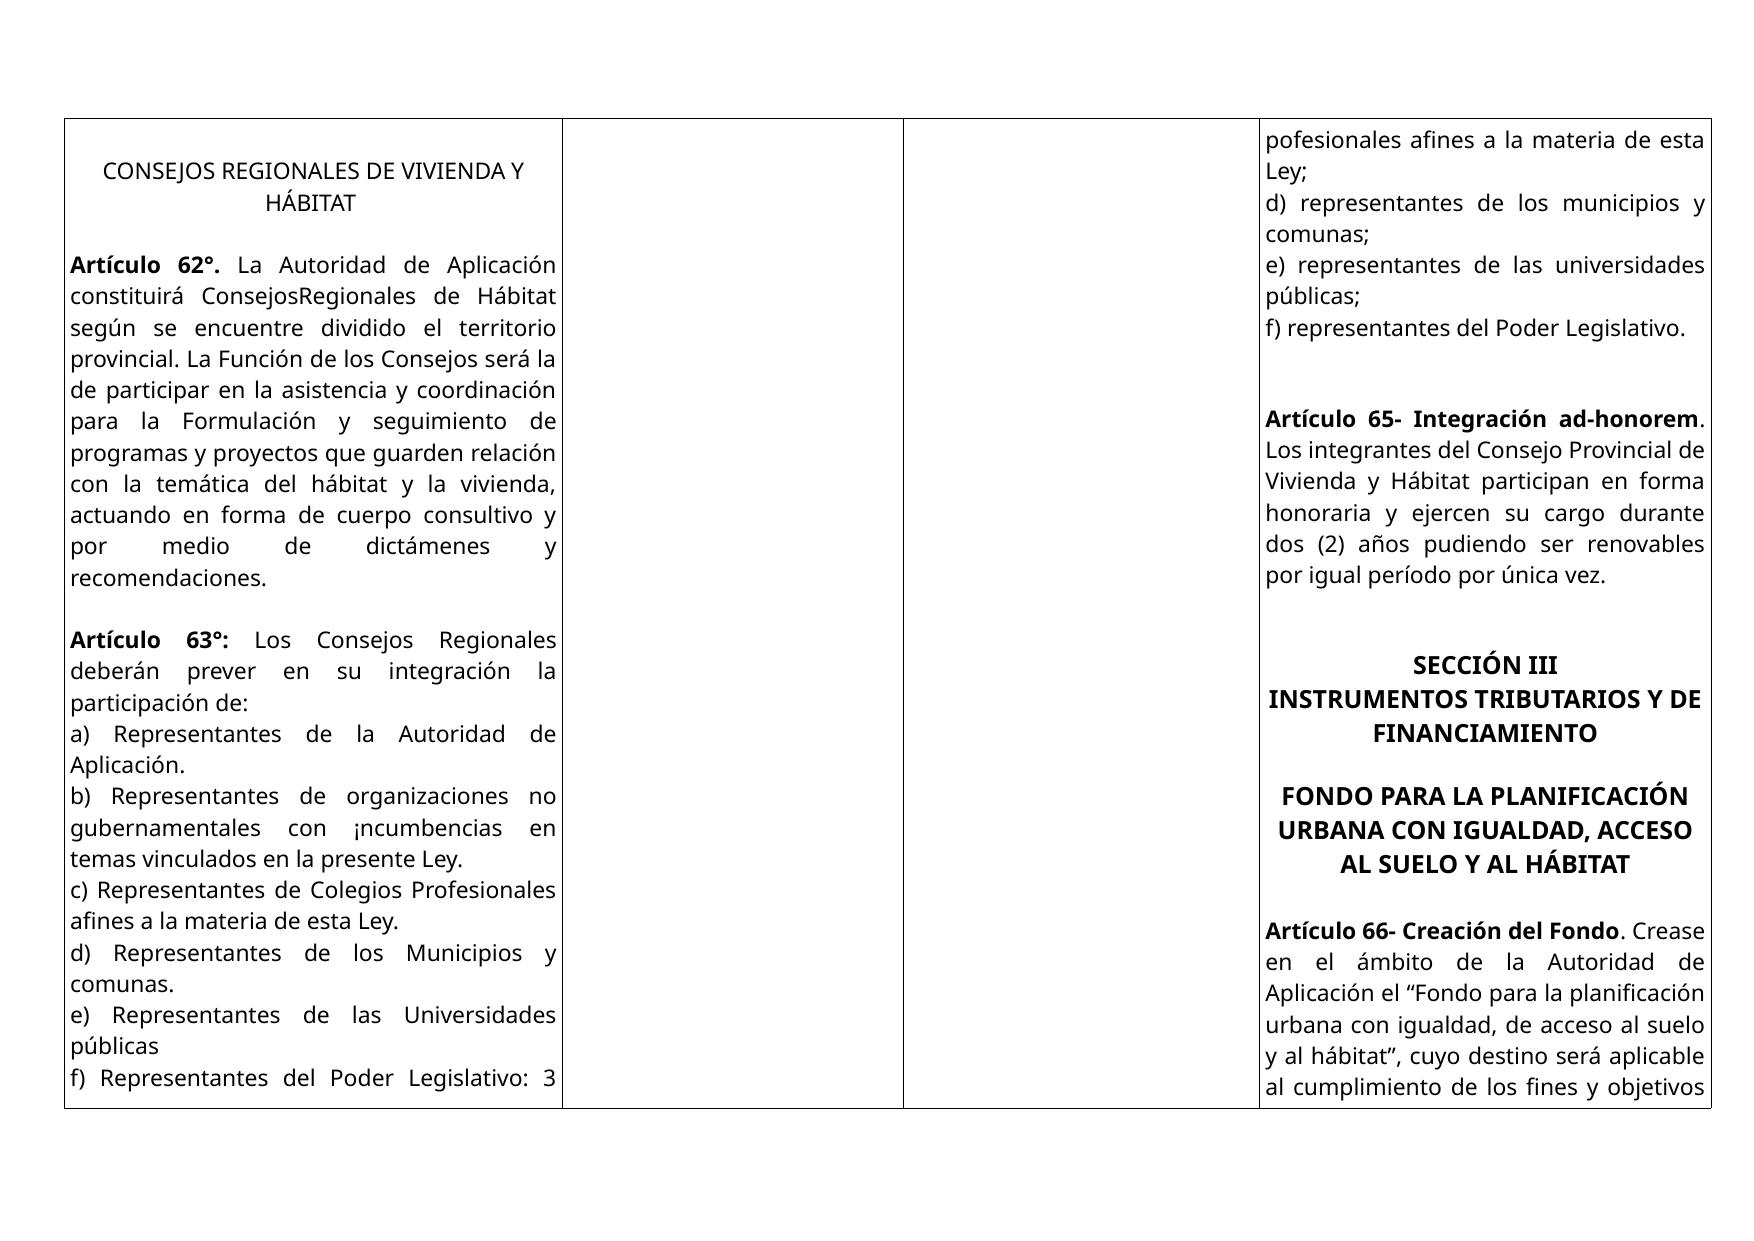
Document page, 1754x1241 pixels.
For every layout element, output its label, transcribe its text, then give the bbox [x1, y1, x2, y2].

table_cell 1°. OBJETO DE LA LEY. La presente ley tiene por objeto la creación de un Fondo que garantice el financiamiento de las políticas que debe llevar a cabo el gobierno provincial para la planificación urbana con igualdad de acceso al suelo y promoción del derecho al hábitat y la vivienda. Sus objetivos específicos son: a) Establecer y asegurar la afectación de recursos para la atención de las políticas habitacionales, de regularización dominial y el establecimiento de un hábitat digno en todo el territorio provincial b)Promover la planificación conjunta para lograr una mayor y mejor calidad de vida de los barrios y sectores sociales con mayores necesidades c) Generar recursos para reducir las expectativas especulativas de valorización del suelo d) Incentivar la gestión de proyectos habitacionales, urbanizaciones sociales y de procesos de regularización de barrios informales e)Abordar integralmente la diversidad y complejidad de la demanda de la infraestructura urbano y habitacional. Artículo 5°- EJECUCION DEL FONDO La inversión de los recursos del fondo se efectuara a través de convenios que realizara la autoridad de aplicación con los municipios y comunas de la provincia conforme a los términos de la presente ley y el procedimiento que se establezca en la respectiva reglamentación. A tal efecto los municipios y comunas presentaran los proyectos ante la autoridad de aplicación la cual elevara los mismos a consideración de la comisión creada en el Art 6° a los efectos que permitan establecer la factibilidad y elegibilidad del mismo. ' La aprobación de los proyectos será resuelta por Ia autoridad de aplicación previa intervención y conformidad de la comisión de seguimiento, la cual funcionara conforme al reglamento que se dicte. Artículo 6° COMISION DE SEGUIMIENTO Crease la Comisión de ejecución y seguimiento del Fondo para la planificación urbana con igualdad de acceso al suelo y al hábitat, la cual deberá evaluar la factibilidad y elegibilidad de los proyectos presentados por los municipios y comunas previamente a su aprobación por la autoridad de aplicación. Dicha comisión estará conformada por 2 Senadores; 2 Diputados, 2 representantes de la Secretaria de Estado del Hábitat y 2 representante de las comunas y 2 de municipios. Artículo 2°. CREACION DEL FONDO Crease en el ámbito de la autoridad de aplicación que disponga el poder ejecutivo, el fondo para la planificación urbana, acceso al suelo y desarrollo del hábitat, el cual tendrá carácter presupuestario de cuenta especial y mantendrá una vigencia de 5 años a partir del siguiente ejercicio. Artículo 3° Constitución del fondo. El fondo creado en el artículo 2° se integrara con los siguientes recursos: . El 20% de los recursos que reciba Ia provincia provenientes del fondo nacional de la vivienda conforme a lo establecido en Ia ley 24.464. . El 15% de las transferencias en concepto de Fondo Federal Solidario, neto de la coparticipación correspondientes a municipios y comunas. . El 10% de la recaudación en concepto de impuesto inmobiliario urbano y rural, neto de la coparticipación correspondiente a municipios y comunas. . El aporte de recursos de rentas generales equivalente al 0,5% del Cálculo de Recursos para la Administración Central en el Presupuesto General de Gastos y Cálculo de Recursos inicial correspondiente al año anterior . Los recursos derivados del uso del crédito que se obtengan con destino a los objetivos señalados en el artículo 1° o leyes específicas que se dicten en el futuro. . Los recursos provenientes de planes nacionales para la mejora o solución habitacional que le sean afectados al cumplimiento de los objetivos de la presente ley . Contribuciones, subsidios, legados, donación con destino a complementar los objetivos de la presente ley . EI recupero de préstamos otorgados por la autoridad de aplicación en el marco de la presente ley Artículo 3°. DESTINO Y AFECTACIÓN DE LOS FONDOS a) adquirir suelo urbanizable en centros urbanos y zonas rurales. b) Desarrollar áreas residenciales en centros urbanos o en asentamientos rurales, mediante la construcción de viviendas que cuenten con la infraestructura y los servicios, las reservas de equipamiento comunitario y espacios verdes. c)Ejecutar proyectos de integración socio urbanístico de asentamientos irregulares. d)Financiar programas de construcción y/o reparación de viviendas tanto urbanas como rurales. e)financiar la recuperación, rehabilitación o refuncionalización de edificios y sectores urbanos residenciales. f)Ejecutar la construcción, ampliación y/o mejoramiento de servicios de infraestructura básicos, de equipamientos comunitarios y/o de espacios públicos recreativos. g)ejecutar la regularización dominial y la escrituración de los inmuebles construidos y/o de los derechos posesorios que sobre ellos recaigan con el Fin de permitir el acceso a la tenencia segura y/o al título de propiedad. h)financiar préstamos para Ia compra de terrenos o viviendas o para Ia construcción i)cubrir los gastos de posibles expropiaciones y/o adquisición de terrenos destinados a la construcción de inmuebles j)desarrollar proyectos de urbanización y obras de infraestructuras Artículo 4°- Los saldos no invertidos al cierre del ejercicio, se transferirán en forma automática al ejercicio siguiente hasta el agotamiento total del fondo Artículo 7° La presente ley será reglamentada por el Poder Ejecutivo en el plazo de 30 (treinta) días de sancionada la presente, efectuando lasadecuaciones presupuestarias pertinentes a fin de asegurar la conformación del fondo y su utilización. Artículo 8° — De forma [563, 119, 903, 1108]
table_cell REGULACIÓN DEL VALOR DEL SUELO Artículo 1°: Objeto. La presente Ley tiene por finalidad facilitar el acceso al suelo para la construcción de vivienda única y fortalecer la regulación pública sobre el suelo urbano generando nuevos instrumentos que permitan reducir la especulación de valorización del suelo. Artículo 10°: Autoridad de aplicación. La autoridad de Aplicación será establecida por el Poder Ejecutivo en la reglamentación de la presente ley. Artículo 3°: La presente ley será aplicable para terrenos que tengan como fin un loteo con objetivo de vivienda única y se complemente con el reglamento establecido en el Decreto 7317/67. Artículo 4°: Los terrenos destinados a ser loteados para vivienda única pasarán a pertenecer al dominio privado de la repartición del estado que lo adquiera: Provincia, Municipio o Comuna; mientras que los destinados a espacios recreativos o equipamiento comunitario serán del dominio público. Artículo 2°: Los terrenos que el Estado (municipal, comunal o provincial) considere que por ubicación estén comprendidos o en condiciones de comprenderse en el área urbanizada, deberán ser declarados de utilidad pública para ser loteados para vivienda única. Artículo 5°: Cuando los terrenos a expropiar sean para los propósitos enunciados en el artículo 1, la misma se realizará conforme a las normas que se establecen en el Artículo 7º. Artículo 7°: La Provincia, los Municipios y Comunas están autorizados a realizar estas expropiaciones en las condiciones descriptas en el Artículo 6° si además el terreno cumple con el requisito de que se encuentre adyacente al área consolidada, y el lado adyacente no sea inferior al 10% del perímetro del lote a expropiar. De no cumplirse con estos requisitos deberá A contar con Ia aprobación de Ia autoridad de aplicación. Para ello la Provincia, los Municipios y l Comunas informarán y fundamentarán a los fines de lograr la aprobación del loteo a la ‘ autoridad de aplicación, la que tendrá 90 días para objetar la misma. Pasado ese período si no I hubiera objeciones la Provincia, los Municipios y Comunas estarán en condiciones de realizar el mismo. En este caso, la expropiación de terrenos que cumplen con los requisitos será informada a Ia autoridad de aplicación para su conocimiento. Artículo 8º: A los fines de dar cumplimiento con el Articulo 1, la reparticion del estado que adquiera el/los terreno/s, deberá ejecutar el loteo y ofrecer los lotes a la ciudadanía que necesite acceder a su vivienda única según una adecuada política de acceso a tierra y vivienda de acuerdo a las necesidades de la zona, y no basarse en los precios que el mercado impone. Artículo 9°: Si al cabo de tres años de realizada la expropiación no se hubiera realizado el Ioteo el propietario tendrá derecho a solicitar la anulación de la expropiación. Artículo 6°: Cálculo. La autoridad de aplicación elaborará un mapa donde se describa el valor del suelo agrícola en los distintos lugares de la provincia. Si el mismo no existiere o haya perdido vigencia la Provincia, los Municipios o Comunas podrán calcular el mismo tomando el promedio de las últimas diez transacciones inmobiliarias de suelo de uso agrícola o ganadera del área rural del distrito en condiciones equivalentes al de la expropiación en los últimos cinco años. Si no hubiera habido ese número de transacciones se hará e relevamiento en los distritos adyacentes hasta obtener dicho número. El valor del suelo será: a) Para el caso de zona en condiciones de urbanizarse, el promedio obtenido más un 50% como máximo de ese valor o el que esté detenninado en el mapa elaborado por la autoridad de aplicación. b) Para el caso de zonas ya urbanizadas, el promedio obtenido más un 200% como máximo de ese valor o el que esté determinado en el mapa elaborado por la autoridad de aplicación, según corresponda dependiendo de la participación del propietario en la urbanización de su terreno. [904, 119, 1259, 1108]
